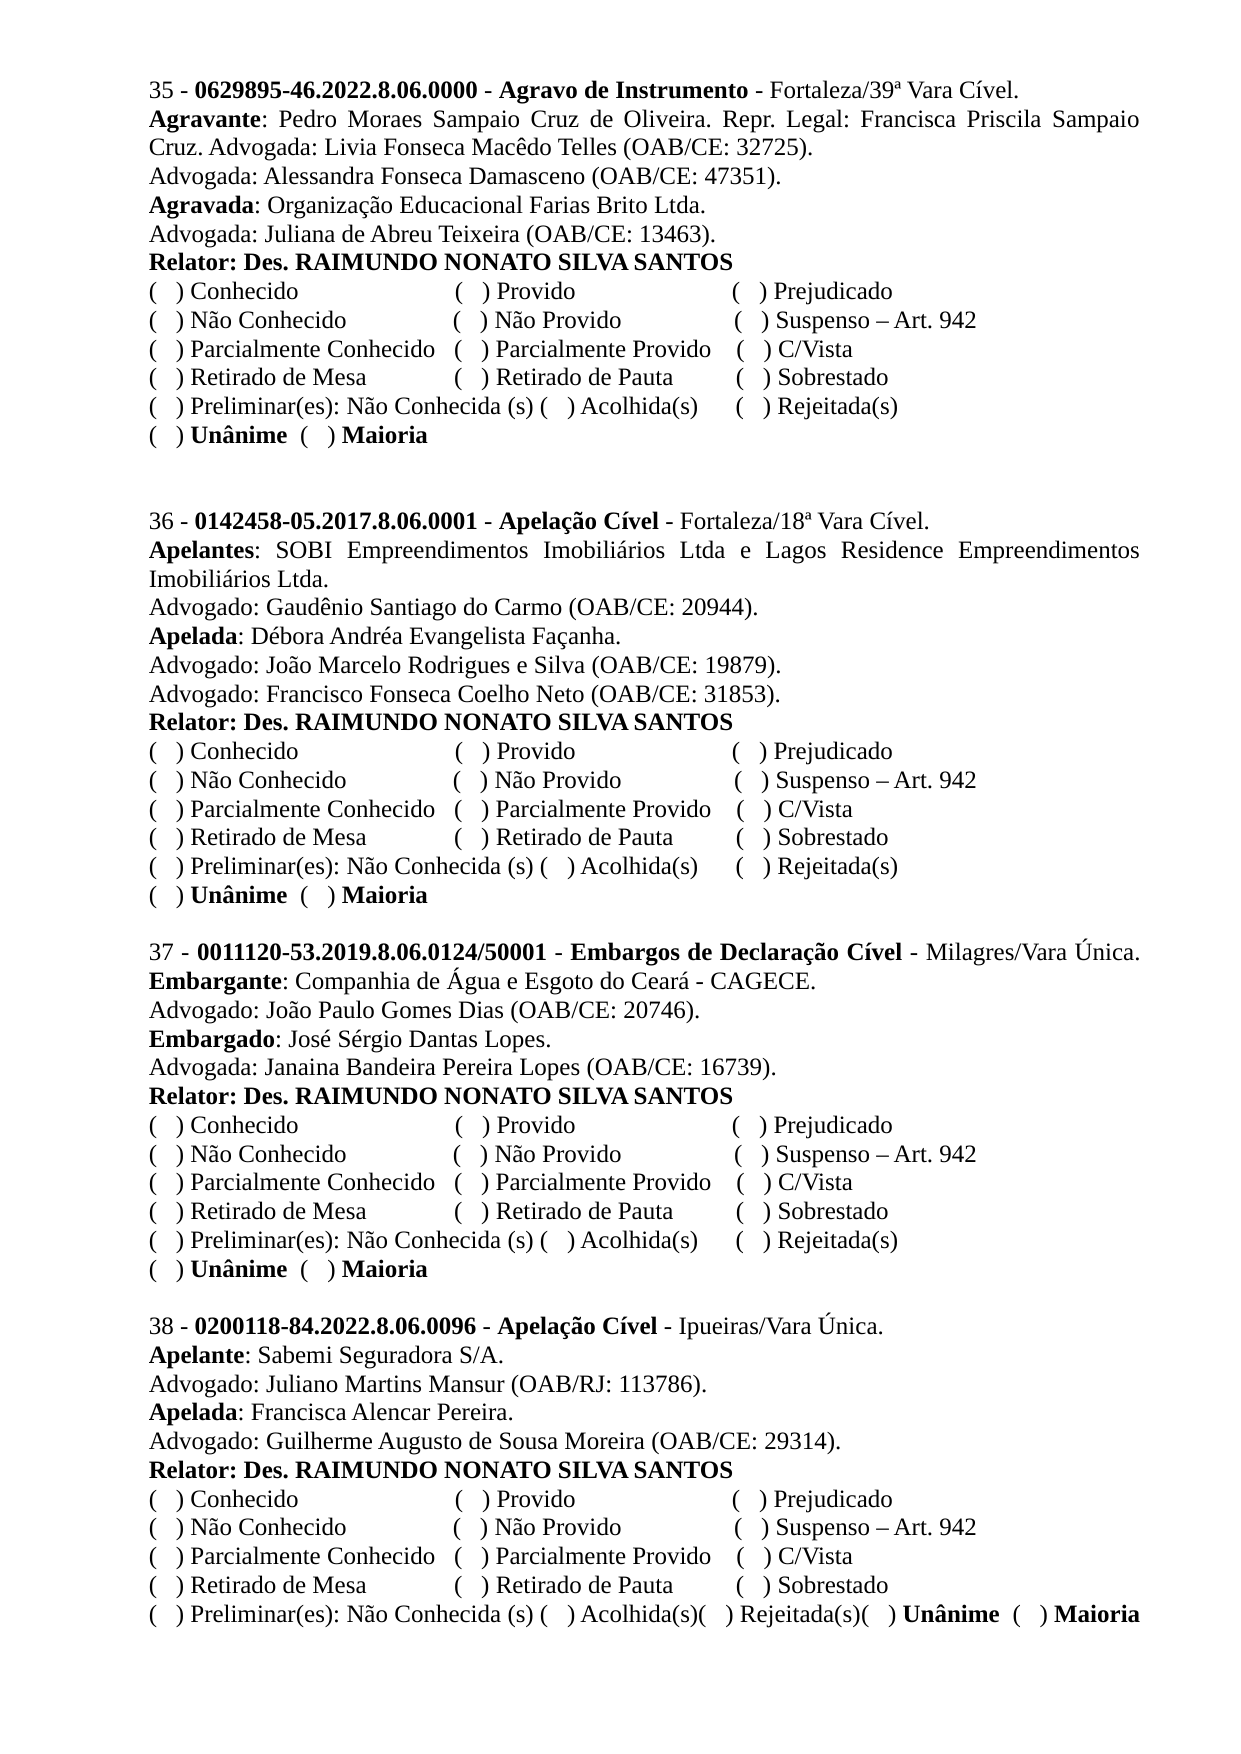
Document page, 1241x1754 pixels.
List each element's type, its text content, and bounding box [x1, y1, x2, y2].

text Advogado: João Marcelo Rodrigues e Silva (OAB/CE: 19879). [148, 650, 1141, 679]
text Advogado: Guilherme Augusto de Sousa Moreira (OAB/CE: 29314). [148, 1426, 1141, 1455]
text ( ) Conhecido ( ) Provido ( ) Prejudicado [148, 736, 1141, 765]
text ( ) Não Conhecido ( ) Não Provido ( ) Suspenso – Art. 942 [148, 765, 1158, 794]
text Agravante: Pedro Moraes Sampaio Cruz de Oliveira. Repr. Legal: Francisca Priscila Sampaio Cruz. Advogada: Livia Fonseca Macêdo Telles (OAB/CE: 32725). [148, 104, 1141, 161]
text ( ) Retirado de Mesa ( ) Retirado de Pauta ( ) Sobrestado [148, 1570, 1158, 1599]
text ( ) Não Conhecido ( ) Não Provido ( ) Suspenso – Art. 942 [148, 1512, 1158, 1541]
text Embargado: José Sérgio Dantas Lopes. [148, 1024, 1141, 1052]
text Apelada: Débora Andréa Evangelista Façanha. [148, 621, 1141, 650]
text Advogada: Janaina Bandeira Pereira Lopes (OAB/CE: 16739). [148, 1052, 1141, 1081]
text ( ) Conhecido ( ) Provido ( ) Prejudicado [148, 1484, 1141, 1512]
text Advogada: Alessandra Fonseca Damasceno (OAB/CE: 47351). [148, 161, 1141, 190]
text Advogada: Juliana de Abreu Teixeira (OAB/CE: 13463). [148, 219, 1141, 247]
text ( ) Preliminar(es): Não Conhecida (s) ( ) Acolhida(s)( ) Rejeitada(s)( ) Unânime ( ) Maioria [148, 1599, 1158, 1627]
text 37 - 0011120-53.2019.8.06.0124/50001 - Embargos de Declaração Cível - Milagres/Vara Única. Embargante: Companhia de Água e Esgoto do Ceará - CAGECE. [148, 937, 1141, 995]
text ( ) Retirado de Mesa ( ) Retirado de Pauta ( ) Sobrestado [148, 362, 1158, 391]
text ( ) Não Conhecido ( ) Não Provido ( ) Suspenso – Art. 942 [148, 1139, 1158, 1167]
text ( ) Conhecido ( ) Provido ( ) Prejudicado [148, 1110, 1141, 1139]
text ( ) Preliminar(es): Não Conhecida (s) ( ) Acolhida(s) ( ) Rejeitada(s) [148, 1225, 1158, 1254]
text ( ) Parcialmente Conhecido ( ) Parcialmente Provido ( ) C/Vista [148, 1541, 1158, 1570]
text ( ) Retirado de Mesa ( ) Retirado de Pauta ( ) Sobrestado [148, 1196, 1158, 1225]
text ( ) Conhecido ( ) Provido ( ) Prejudicado [148, 276, 1141, 305]
text Relator: Des. RAIMUNDO NONATO SILVA SANTOS [148, 1081, 1141, 1110]
text ( ) Preliminar(es): Não Conhecida (s) ( ) Acolhida(s) ( ) Rejeitada(s) [148, 391, 1158, 420]
text Advogado: João Paulo Gomes Dias (OAB/CE: 20746). [148, 995, 1141, 1024]
text ( ) Preliminar(es): Não Conhecida (s) ( ) Acolhida(s) ( ) Rejeitada(s) [148, 851, 1158, 880]
text Apelada: Francisca Alencar Pereira. [148, 1397, 1141, 1426]
text Apelante: Sabemi Seguradora S/A. [148, 1340, 1141, 1369]
text Relator: Des. RAIMUNDO NONATO SILVA SANTOS [148, 247, 1141, 276]
text Advogado: Francisco Fonseca Coelho Neto (OAB/CE: 31853). [148, 679, 1141, 707]
text ( ) Unânime ( ) Maioria [148, 880, 1158, 909]
text ( ) Parcialmente Conhecido ( ) Parcialmente Provido ( ) C/Vista [148, 334, 1158, 362]
text Relator: Des. RAIMUNDO NONATO SILVA SANTOS [148, 1455, 1141, 1484]
text ( ) Parcialmente Conhecido ( ) Parcialmente Provido ( ) C/Vista [148, 1167, 1158, 1196]
text 38 - 0200118-84.2022.8.06.0096 - Apelação Cível - Ipueiras/Vara Única. [148, 1311, 1141, 1340]
text ( ) Parcialmente Conhecido ( ) Parcialmente Provido ( ) C/Vista [148, 794, 1158, 822]
text Advogado: Juliano Martins Mansur (OAB/RJ: 113786). [148, 1369, 1141, 1397]
text Apelantes: SOBI Empreendimentos Imobiliários Ltda e Lagos Residence Empreendimentos Imobiliários Ltda. [148, 535, 1141, 592]
text 36 - 0142458-05.2017.8.06.0001 - Apelação Cível - Fortaleza/18ª Vara Cível. [148, 506, 1141, 535]
text Relator: Des. RAIMUNDO NONATO SILVA SANTOS [148, 707, 1141, 736]
text 35 - 0629895-46.2022.8.06.0000 - Agravo de Instrumento - Fortaleza/39ª Vara Cível. [148, 75, 1141, 104]
text ( ) Unânime ( ) Maioria [148, 420, 1158, 449]
text ( ) Não Conhecido ( ) Não Provido ( ) Suspenso – Art. 942 [148, 305, 1158, 334]
text ( ) Retirado de Mesa ( ) Retirado de Pauta ( ) Sobrestado [148, 822, 1158, 851]
text ( ) Unânime ( ) Maioria [148, 1254, 1158, 1282]
text Advogado: Gaudênio Santiago do Carmo (OAB/CE: 20944). [148, 592, 1141, 621]
text Agravada: Organização Educacional Farias Brito Ltda. [148, 190, 1141, 219]
